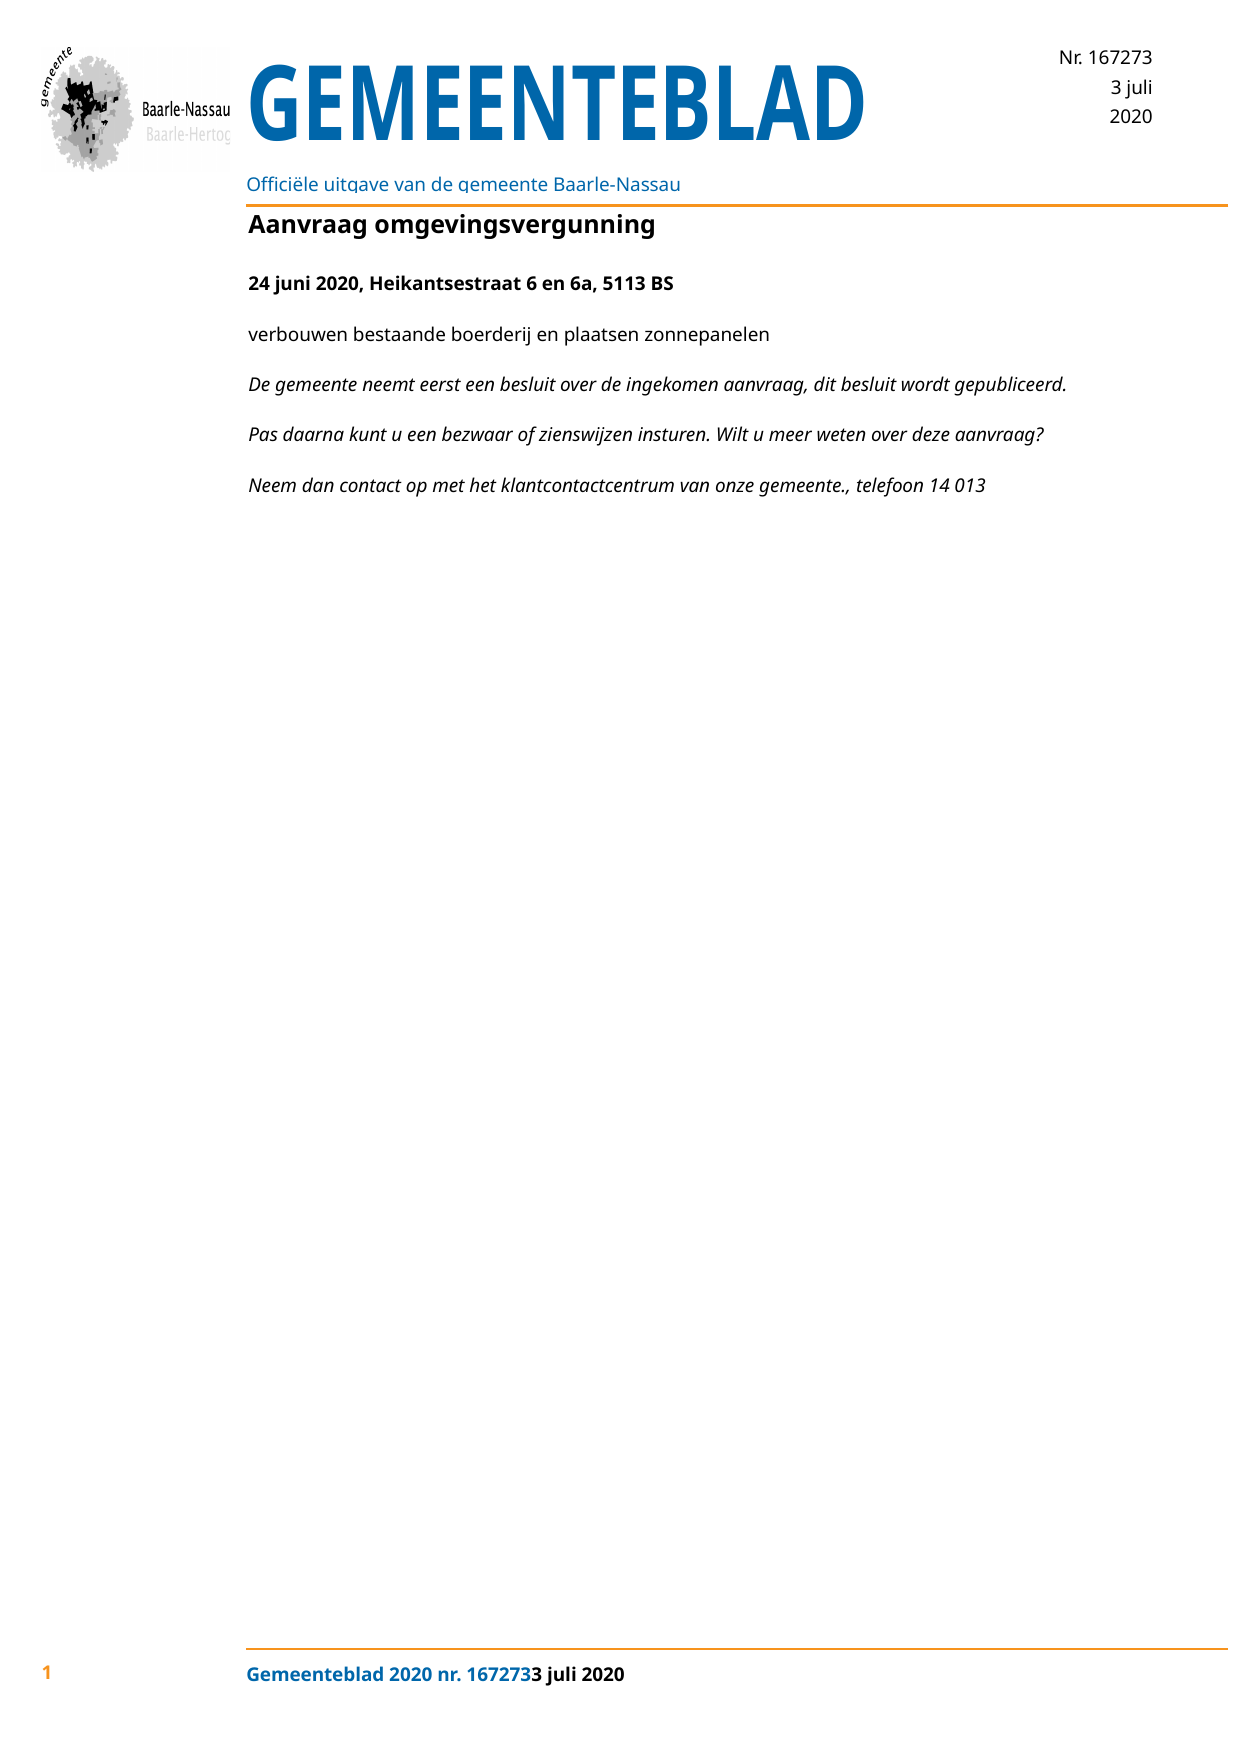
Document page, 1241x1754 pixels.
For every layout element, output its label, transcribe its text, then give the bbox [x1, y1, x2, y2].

text 24 juni 2020, Heikantsestraat 6 en 6a, 5113 BS [248, 270, 1152, 296]
picture [41, 47, 231, 172]
text Pas daarna kunt u een bezwaar of zienswijzen insturen. Wilt u meer weten over deze aanvraag? [248, 422, 1152, 447]
text Aanvraag omgevingsvergunning [248, 207, 1152, 241]
text verbouwen bestaande boerderij en plaatsen zonnepanelen [248, 321, 1152, 346]
text Neem dan contact op met het klantcontactcentrum van onze gemeente., telefoon 14 013 [248, 472, 1152, 498]
text De gemeente neemt eerst een besluit over de ingekomen aanvraag, dit besluit wordt gepubliceerd. [248, 371, 1152, 397]
